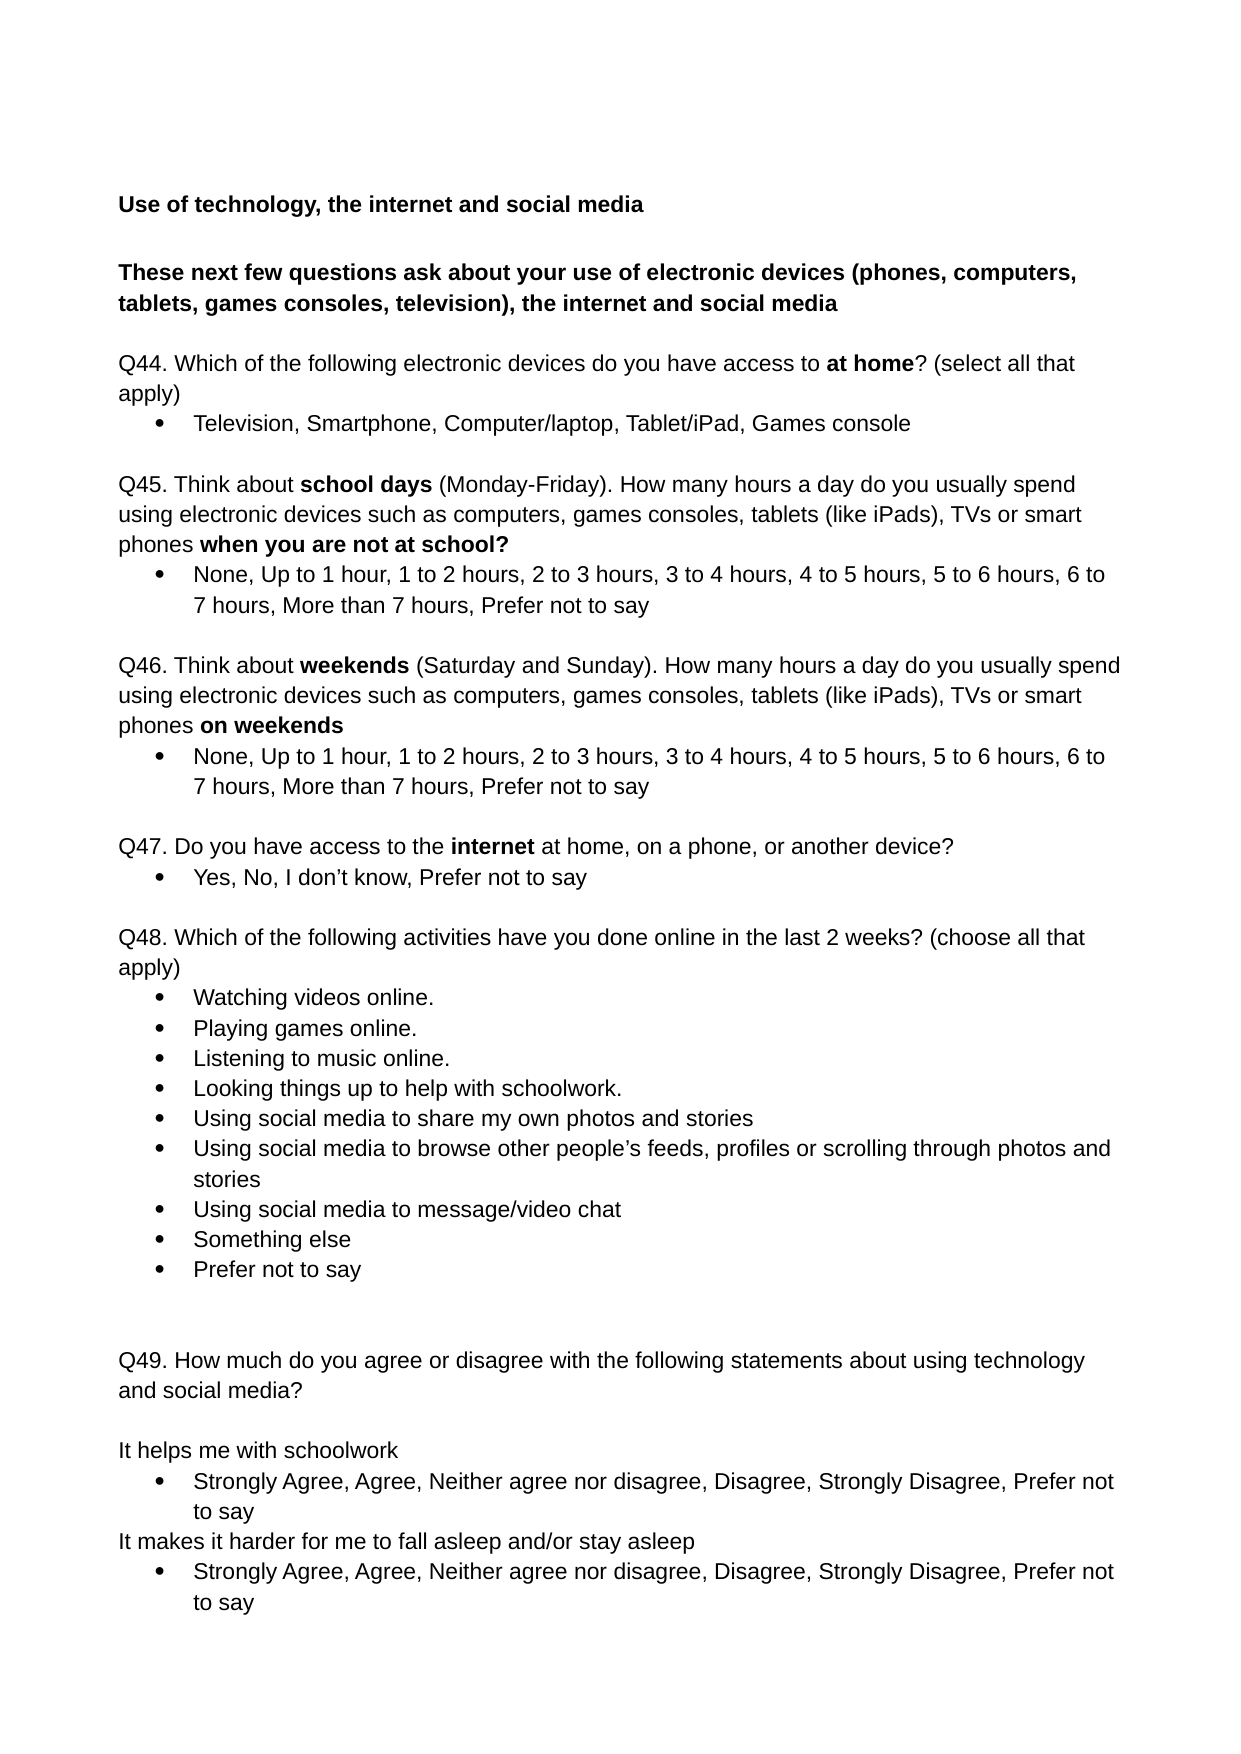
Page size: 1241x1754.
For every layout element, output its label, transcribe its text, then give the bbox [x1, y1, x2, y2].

list Using social media to browse other people’s feeds, profiles or scrolling through photos and stories [156, 1135, 1122, 1192]
list Yes, No, I don’t know, Prefer not to say [156, 863, 1122, 890]
list Watching videos online. [156, 984, 1122, 1011]
list Using social media to share my own photos and stories [156, 1105, 1122, 1132]
text Q46. Think about weekends (Saturday and Sunday). How many hours a day do you usually spend using electronic devices such as computers, games consoles, tablets (like iPads), TVs or smart phones on weekends [118, 652, 1122, 739]
text Q48. Which of the following activities have you done online in the last 2 weeks? (choose all that apply) [118, 924, 1122, 981]
text These next few questions ask about your use of electronic devices (phones, computers, tablets, games consoles, television), the internet and social media [118, 259, 1122, 316]
list Playing games online. [156, 1014, 1122, 1041]
list Strongly Agree, Agree, Neither agree nor disagree, Disagree, Strongly Disagree, Prefer not to say [156, 1558, 1122, 1615]
text It makes it harder for me to fall asleep and/or stay asleep [118, 1528, 1122, 1554]
list None, Up to 1 hour, 1 to 2 hours, 2 to 3 hours, 3 to 4 hours, 4 to 5 hours, 5 to 6 hours, 6 to 7 hours, More than 7 hours, Prefer not to say [156, 743, 1122, 799]
text It helps me with schoolwork [118, 1437, 1122, 1464]
text Q49. How much do you agree or disagree with the following statements about using technology and social media? [118, 1347, 1122, 1403]
list Using social media to message/video chat [156, 1196, 1122, 1222]
list Strongly Agree, Agree, Neither agree nor disagree, Disagree, Strongly Disagree, Prefer not to say [156, 1468, 1122, 1524]
text Q45. Think about school days (Monday-Friday). How many hours a day do you usually spend using electronic devices such as computers, games consoles, tablets (like iPads), TVs or smart phones when you are not at school? [118, 471, 1122, 558]
list Listening to music online. [156, 1045, 1122, 1071]
list None, Up to 1 hour, 1 to 2 hours, 2 to 3 hours, 3 to 4 hours, 4 to 5 hours, 5 to 6 hours, 6 to 7 hours, More than 7 hours, Prefer not to say [156, 561, 1122, 618]
text Q44. Which of the following electronic devices do you have access to at home? (select all that apply) [118, 350, 1122, 407]
subtitle Use of technology, the internet and social media [118, 191, 1122, 217]
list Something else [156, 1226, 1122, 1252]
list Looking things up to help with schoolwork. [156, 1075, 1122, 1101]
list Prefer not to say [156, 1256, 1122, 1283]
text Q47. Do you have access to the internet at home, on a phone, or another device? [118, 833, 1122, 860]
list Television, Smartphone, Computer/laptop, Tablet/iPad, Games console [156, 410, 1122, 437]
